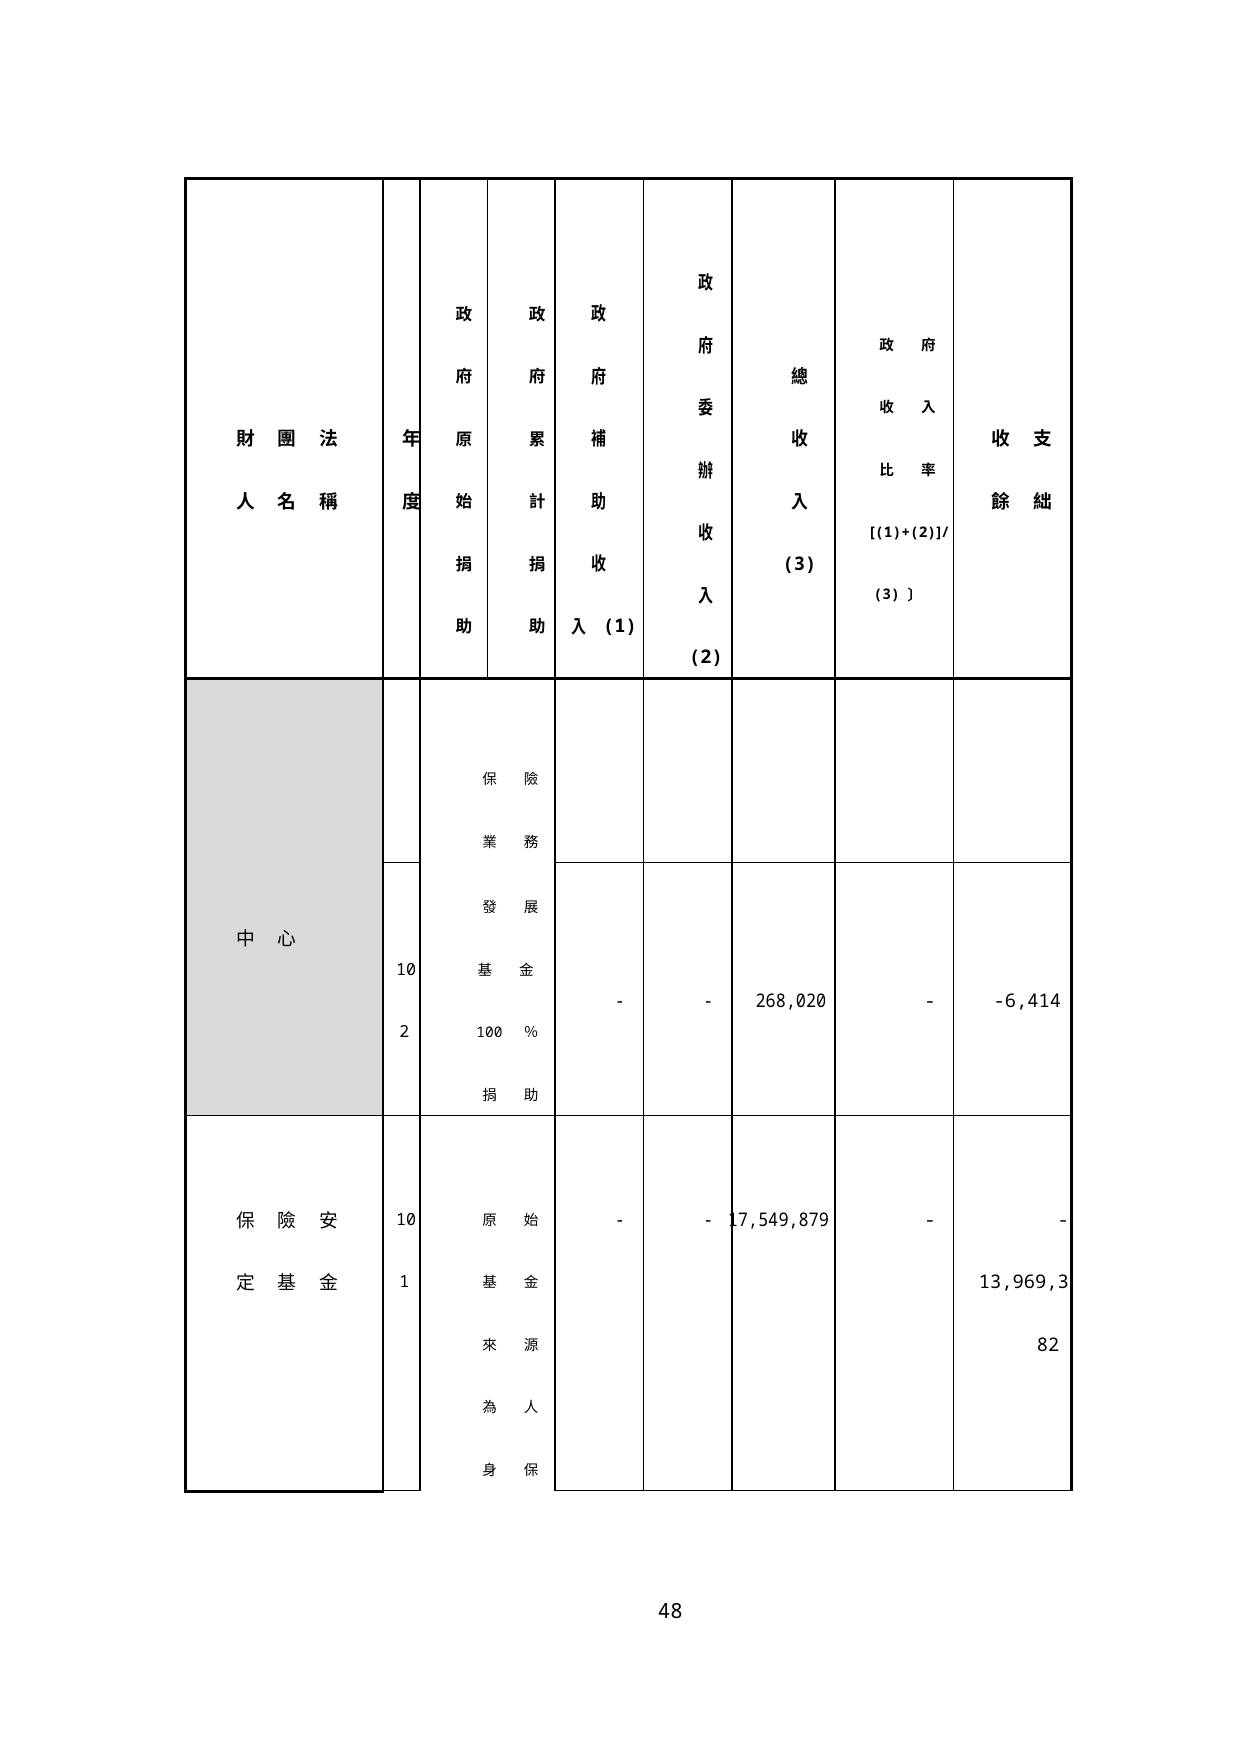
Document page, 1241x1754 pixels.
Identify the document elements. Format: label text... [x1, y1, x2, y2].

table_cell - [556, 863, 643, 1115]
table_cell - [836, 863, 953, 1115]
table_header 政府累計捐助 [488, 180, 554, 677]
table_header 政府原始捐助 [421, 180, 487, 677]
table_cell - [644, 680, 731, 862]
table_cell - [836, 1116, 953, 1490]
table_header 收支餘絀 [954, 180, 1070, 677]
table_header 總收入 (3) [733, 180, 834, 677]
table_cell 17,549,879 [733, 1116, 834, 1490]
table_cell [733, 680, 834, 862]
table_header 財團法人名稱 [187, 180, 382, 677]
table_cell [954, 680, 1070, 862]
table_cell 102 [384, 863, 419, 1115]
table_cell 發展基金100％捐助 [421, 862, 554, 1115]
table_cell - [644, 863, 731, 1115]
table_cell 原始基金來源為人身保 [421, 1116, 554, 1490]
table_cell 268,020 [733, 863, 834, 1115]
table_cell - [556, 680, 643, 862]
table_header 政府收入比率[(1)+(2)]/(3)〕 [836, 180, 953, 677]
table_cell 保險業務 [421, 680, 554, 862]
table_cell - [644, 1116, 731, 1490]
table_header 年度 [384, 180, 419, 677]
table_cell -6,414 [954, 863, 1070, 1115]
table_header 政府委辦收入(2) [644, 180, 731, 677]
table_header 政府補助收入(1) [556, 180, 643, 677]
table_cell - [836, 680, 953, 862]
table_cell 101 [384, 1116, 419, 1490]
table_cell [384, 680, 419, 862]
table_cell -13,969,382 [954, 1116, 1070, 1490]
table_cell 保險安定基金 [187, 1116, 382, 1490]
table_cell - [556, 1116, 643, 1490]
table_cell 中心 [187, 680, 382, 1115]
